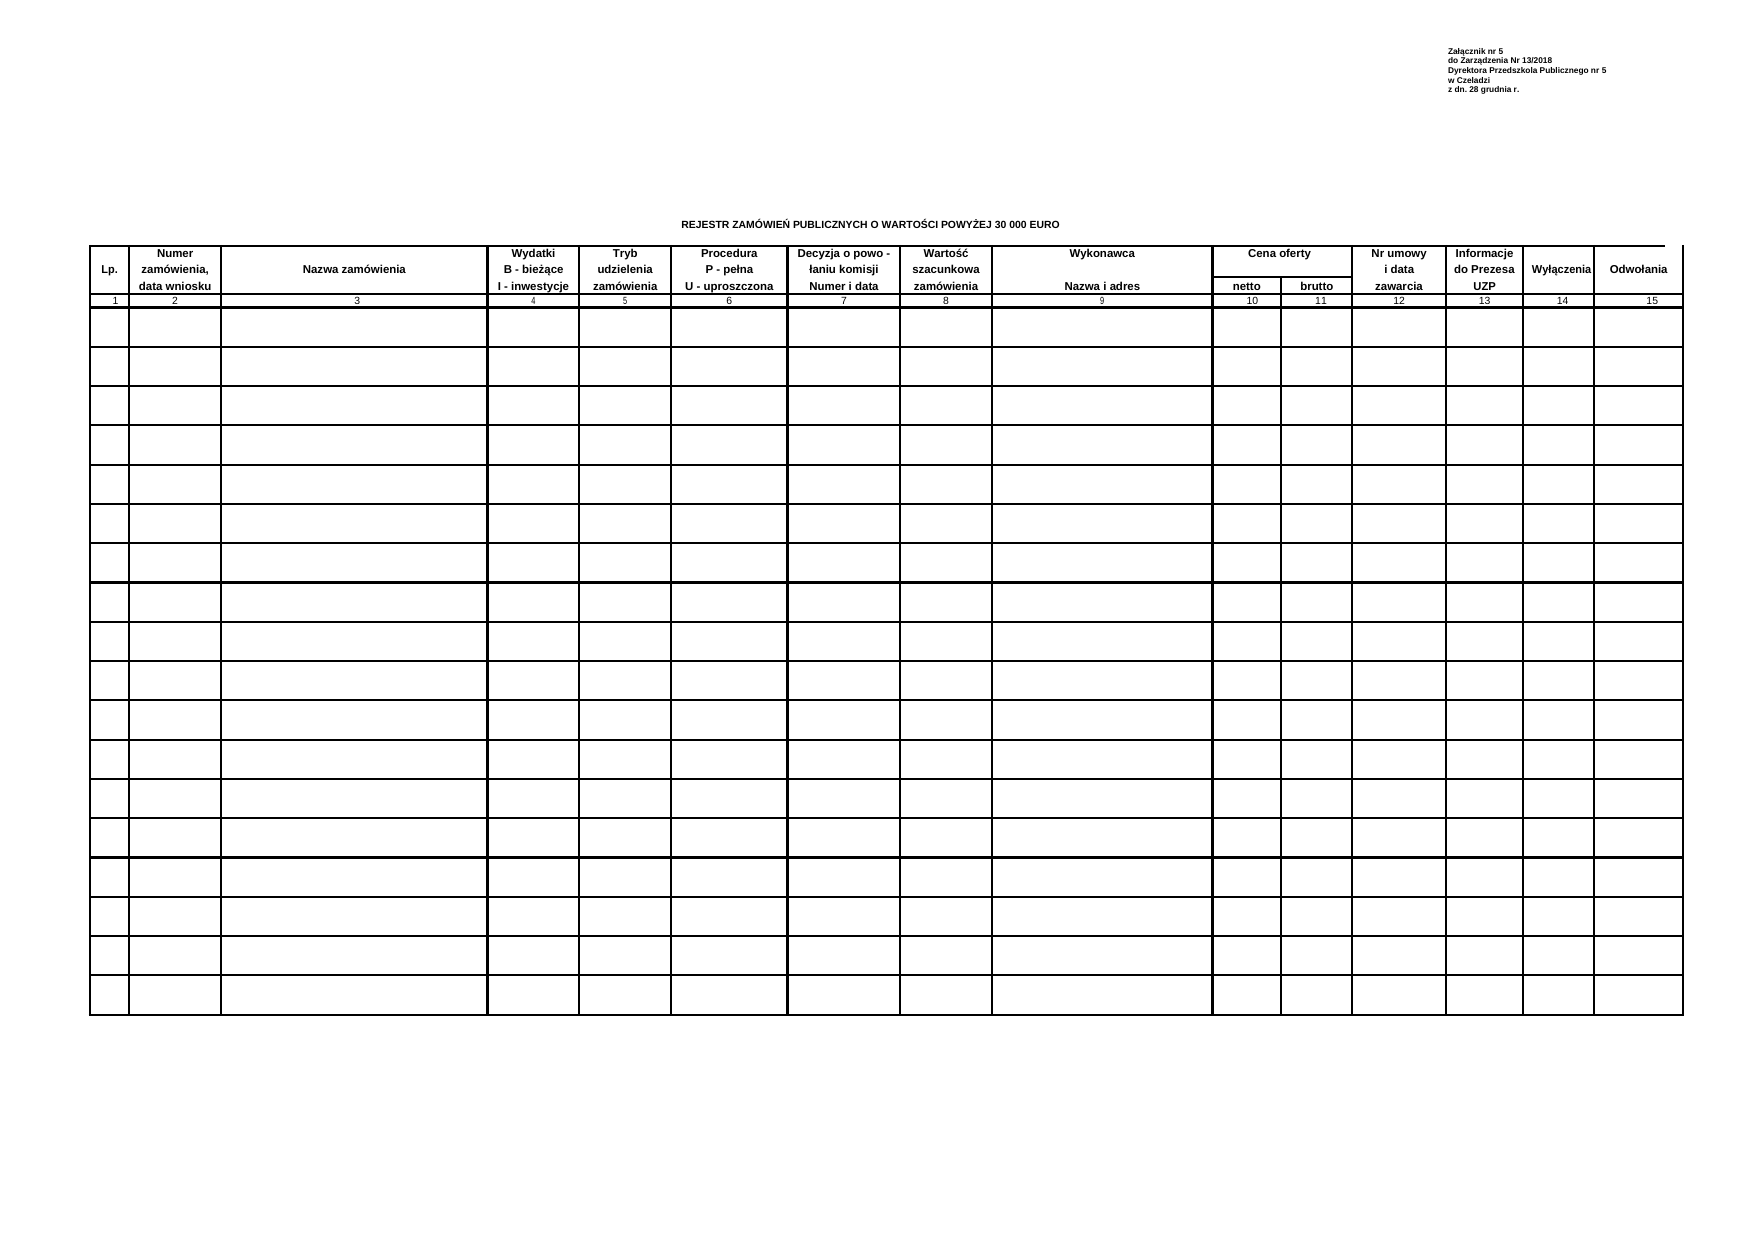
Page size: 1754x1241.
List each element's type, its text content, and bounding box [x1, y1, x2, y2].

table_cell [1214, 701, 1280, 738]
table_cell [1671, 230, 1677, 245]
table_cell [91, 859, 128, 896]
table_cell [789, 898, 899, 935]
table_cell [222, 780, 486, 817]
table_cell [1353, 309, 1445, 346]
table_cell [130, 309, 220, 346]
table_cell [580, 387, 670, 424]
table_cell [1353, 348, 1445, 385]
table_cell [1595, 276, 1682, 293]
table_cell [580, 780, 670, 817]
table_cell [1353, 859, 1445, 896]
table_header [221, 215, 487, 230]
table_cell [1214, 819, 1280, 856]
table_cell udzielenia [580, 260, 670, 276]
table_cell [130, 348, 220, 385]
table_cell Wykonawca [993, 247, 1211, 260]
table_cell [992, 230, 1212, 245]
table_cell [1282, 819, 1351, 856]
table_cell [580, 466, 670, 503]
table_cell Wydatki [489, 247, 578, 260]
table_cell [901, 859, 991, 896]
table_cell [1282, 505, 1351, 542]
table_cell [130, 741, 220, 778]
table_cell brutto [1282, 278, 1351, 293]
table_cell [580, 701, 670, 738]
table_cell [489, 976, 578, 1013]
table_cell [580, 505, 670, 542]
table_cell [1595, 741, 1682, 778]
table_cell [993, 741, 1211, 778]
table_cell [130, 859, 220, 896]
table_cell [489, 348, 578, 385]
table_cell [1282, 937, 1351, 974]
table_cell [993, 466, 1211, 503]
table_cell [1353, 426, 1445, 463]
table_cell zamówienia, [130, 260, 220, 276]
table_cell [1282, 623, 1351, 660]
table_cell [672, 701, 786, 738]
table_header [488, 215, 579, 230]
table_cell [1353, 701, 1445, 738]
table_header [1677, 215, 1683, 230]
table_cell [1595, 623, 1682, 660]
table_cell [489, 623, 578, 660]
table_cell [901, 819, 991, 856]
table_cell [130, 623, 220, 660]
table_cell [580, 937, 670, 974]
table_cell [1524, 780, 1593, 817]
table_cell Nr umowy [1353, 247, 1445, 260]
table_cell [1595, 309, 1682, 346]
table_cell [993, 544, 1211, 581]
table_cell [130, 426, 220, 463]
table_cell [91, 466, 128, 503]
table_cell [1595, 245, 1682, 260]
table_cell [789, 819, 899, 856]
table_cell [901, 426, 991, 463]
table_cell [1447, 387, 1522, 424]
table_cell [1281, 260, 1351, 276]
table_cell [1213, 230, 1281, 245]
table_cell [993, 426, 1211, 463]
table_cell [993, 859, 1211, 896]
table_cell [672, 466, 786, 503]
table_cell 13 [1447, 295, 1522, 306]
table_cell [789, 584, 899, 621]
table_cell Nazwa i adres [993, 276, 1211, 293]
table_cell [130, 819, 220, 856]
table_cell [1595, 819, 1682, 856]
table_cell do Prezesa [1447, 260, 1522, 276]
table_cell [580, 623, 670, 660]
table_cell 10 [1214, 295, 1280, 306]
table_cell [1214, 309, 1280, 346]
table_cell [901, 741, 991, 778]
table_cell 2 [130, 295, 220, 306]
table_cell [222, 309, 486, 346]
table_cell [489, 819, 578, 856]
table_cell [993, 976, 1211, 1013]
table_cell [901, 898, 991, 935]
table_cell [1282, 466, 1351, 503]
table_cell [1595, 937, 1682, 974]
table_cell [672, 623, 786, 660]
table_cell [993, 662, 1211, 699]
table_cell [993, 505, 1211, 542]
table_header [1523, 215, 1594, 230]
table_cell [1282, 976, 1351, 1013]
table_cell [672, 309, 786, 346]
table_cell [1595, 898, 1682, 935]
table_cell [789, 466, 899, 503]
table_header [1213, 215, 1281, 230]
table_cell [1524, 623, 1593, 660]
table_cell [672, 859, 786, 896]
table_cell [222, 701, 486, 738]
table_cell [672, 662, 786, 699]
table_cell [1524, 898, 1593, 935]
table_cell [788, 230, 900, 245]
table_cell [222, 247, 486, 260]
table_cell [672, 976, 786, 1013]
table_cell [1524, 247, 1593, 260]
table_cell [1447, 780, 1522, 817]
table_cell P - pełna [672, 260, 786, 276]
table_cell [91, 662, 128, 699]
table_header [1594, 215, 1664, 230]
table_cell [789, 937, 899, 974]
table_cell [672, 741, 786, 778]
table_cell [1353, 466, 1445, 503]
table_cell [901, 701, 991, 738]
table_cell Numer [130, 247, 220, 260]
table_cell [1447, 859, 1522, 896]
table_cell [993, 584, 1211, 621]
table_cell [222, 859, 486, 896]
table_cell [1353, 780, 1445, 817]
table_cell [1353, 544, 1445, 581]
table_cell [222, 466, 486, 503]
table_cell [789, 780, 899, 817]
table_cell [901, 623, 991, 660]
table_cell [993, 623, 1211, 660]
text do Zarządzenia Nr 13/2018 [89, 56, 1651, 66]
table_cell [672, 898, 786, 935]
table_cell Odwołania [1595, 260, 1682, 276]
table_cell [130, 701, 220, 738]
table_cell [580, 662, 670, 699]
table_cell [1595, 505, 1682, 542]
table_cell [1447, 623, 1522, 660]
table_cell [1447, 426, 1522, 463]
table_cell [1447, 701, 1522, 738]
table_cell [993, 260, 1211, 276]
table_cell [672, 387, 786, 424]
table_cell 11 [1282, 295, 1351, 306]
table_cell Nazwa zamówienia [222, 260, 486, 276]
table_cell [671, 230, 787, 245]
table_cell I - inwestycje [489, 276, 578, 293]
table_cell [1524, 741, 1593, 778]
table_cell [222, 584, 486, 621]
table_cell [993, 819, 1211, 856]
table_cell Tryb [580, 247, 670, 260]
table_cell [1595, 584, 1682, 621]
table_cell [91, 387, 128, 424]
table_cell 1 [91, 295, 128, 306]
table_cell [901, 662, 991, 699]
table_cell [91, 247, 128, 260]
table_cell [901, 544, 991, 581]
table_cell [672, 937, 786, 974]
table_cell [789, 623, 899, 660]
table_cell [222, 387, 486, 424]
table_cell [1282, 584, 1351, 621]
table_cell [91, 701, 128, 738]
table_cell [130, 898, 220, 935]
table_cell [993, 309, 1211, 346]
table_cell [489, 387, 578, 424]
table_cell [580, 898, 670, 935]
table_cell [1214, 976, 1280, 1013]
table_cell [1595, 701, 1682, 738]
table_header [1446, 215, 1523, 230]
table_cell [789, 741, 899, 778]
table_cell [1524, 976, 1593, 1013]
table_cell [489, 309, 578, 346]
table_cell [1524, 544, 1593, 581]
table_cell [1353, 741, 1445, 778]
table_cell Procedura [672, 247, 786, 260]
table_cell [1523, 230, 1594, 245]
table_cell [1214, 584, 1280, 621]
table_cell [1447, 662, 1522, 699]
table_cell [580, 859, 670, 896]
table_cell [901, 505, 991, 542]
table_cell [1282, 898, 1351, 935]
table_cell 14 [1524, 295, 1593, 306]
table_cell [580, 584, 670, 621]
table_cell [489, 426, 578, 463]
table_cell [130, 544, 220, 581]
table_cell [1353, 976, 1445, 1013]
table_header [1281, 215, 1352, 230]
text Dyrektora Przedszkola Publicznego nr 5 [89, 66, 1651, 75]
table_cell [1352, 230, 1446, 245]
table_cell [789, 309, 899, 346]
table_header REJESTR ZAMÓWIEŃ PUBLICZNYCH O WARTOŚCI POWYŻEJ 30 000 EURO [671, 215, 1212, 230]
table_cell [1282, 741, 1351, 778]
table_cell [91, 623, 128, 660]
table_cell [489, 584, 578, 621]
table_cell [993, 701, 1211, 738]
table_cell Lp. [91, 260, 128, 276]
table_cell [222, 976, 486, 1013]
table_cell [1447, 505, 1522, 542]
table_cell [1595, 426, 1682, 463]
table_cell [489, 505, 578, 542]
table_cell [489, 937, 578, 974]
table_cell [489, 701, 578, 738]
table_cell [1214, 859, 1280, 896]
table_cell [91, 898, 128, 935]
table_cell [91, 426, 128, 463]
table_cell [91, 780, 128, 817]
table_cell [580, 544, 670, 581]
table_cell [579, 230, 671, 245]
table_cell [901, 780, 991, 817]
table_cell 6 [672, 295, 786, 306]
table_cell [1282, 701, 1351, 738]
table_cell [129, 230, 221, 245]
table_cell [789, 859, 899, 896]
table_cell [1282, 426, 1351, 463]
table_cell [580, 309, 670, 346]
table_cell [221, 230, 487, 245]
table_cell [1214, 544, 1280, 581]
table_cell [789, 505, 899, 542]
table_cell [900, 230, 992, 245]
table_cell [1524, 466, 1593, 503]
table_cell [1524, 426, 1593, 463]
table_cell [580, 348, 670, 385]
table_cell [993, 348, 1211, 385]
table_cell [1447, 741, 1522, 778]
table_cell [1214, 780, 1280, 817]
table_cell [580, 741, 670, 778]
table_cell [1282, 309, 1351, 346]
table_cell [1282, 859, 1351, 896]
table_cell [130, 387, 220, 424]
table_cell 5 [580, 295, 670, 306]
table_cell [1447, 309, 1522, 346]
table_cell [1447, 819, 1522, 856]
table_cell [222, 426, 486, 463]
table_cell [672, 348, 786, 385]
table_cell zawarcia [1353, 276, 1445, 293]
table_cell [1595, 780, 1682, 817]
table_cell Informacje [1447, 247, 1522, 260]
table_cell [1665, 230, 1671, 245]
table_cell [1282, 780, 1351, 817]
table_cell [1282, 544, 1351, 581]
table_cell [130, 937, 220, 974]
table_cell [901, 584, 991, 621]
table_cell [1595, 544, 1682, 581]
table_cell [222, 276, 486, 293]
table_cell [901, 466, 991, 503]
table_cell [672, 505, 786, 542]
table_cell [91, 505, 128, 542]
table_cell [1524, 662, 1593, 699]
table_cell 12 [1353, 295, 1445, 306]
table_cell netto [1214, 278, 1280, 293]
table_cell [222, 898, 486, 935]
table_cell [222, 819, 486, 856]
table_cell [1524, 819, 1593, 856]
table_cell [1214, 898, 1280, 935]
table_cell [1524, 859, 1593, 896]
table_cell [1214, 466, 1280, 503]
table_cell [789, 976, 899, 1013]
table_cell łaniu komisji [789, 260, 899, 276]
table_cell [222, 662, 486, 699]
table_cell 9 [993, 295, 1211, 306]
table_cell [1447, 544, 1522, 581]
table_cell [789, 348, 899, 385]
table_cell i data [1353, 260, 1445, 276]
table_cell [1353, 387, 1445, 424]
table_cell [1446, 230, 1523, 245]
table_cell [91, 348, 128, 385]
table_cell zamówienia [580, 276, 670, 293]
table_cell [130, 584, 220, 621]
table_cell [1595, 662, 1682, 699]
table_cell [1214, 260, 1281, 276]
table_cell data wniosku [130, 276, 220, 293]
table_cell [1524, 276, 1593, 293]
table_cell [489, 662, 578, 699]
table_cell [1282, 662, 1351, 699]
table_header [129, 215, 221, 230]
table_cell 7 [789, 295, 899, 306]
table_cell [91, 819, 128, 856]
table_cell [789, 426, 899, 463]
table_cell [130, 662, 220, 699]
table_cell [1214, 662, 1280, 699]
table_cell [1595, 859, 1682, 896]
table_cell [993, 937, 1211, 974]
table_cell [789, 544, 899, 581]
table_cell [993, 387, 1211, 424]
table_cell [1214, 623, 1280, 660]
table_cell [1595, 466, 1682, 503]
table_cell Numer i data [789, 276, 899, 293]
table_cell [1353, 623, 1445, 660]
table_cell [489, 859, 578, 896]
table_cell [672, 584, 786, 621]
text w Czeladzi [89, 75, 1651, 85]
table_cell [91, 741, 128, 778]
table_cell [1524, 387, 1593, 424]
table_cell [789, 701, 899, 738]
table_cell [1524, 584, 1593, 621]
table_cell [130, 780, 220, 817]
table_cell Wyłączenia [1524, 260, 1593, 276]
table_cell [1524, 701, 1593, 738]
table_cell [580, 426, 670, 463]
table_cell [993, 898, 1211, 935]
table_cell [489, 898, 578, 935]
table_cell B - bieżące [489, 260, 578, 276]
table_cell [1353, 898, 1445, 935]
table_cell [901, 309, 991, 346]
table_cell [789, 662, 899, 699]
table_cell [1594, 230, 1664, 245]
table_cell [222, 623, 486, 660]
table_header [1671, 215, 1677, 230]
table_cell [1595, 348, 1682, 385]
table_cell [130, 466, 220, 503]
table_cell [489, 780, 578, 817]
table_cell [1214, 348, 1280, 385]
table_cell [130, 505, 220, 542]
table_cell [789, 387, 899, 424]
table_cell [580, 976, 670, 1013]
table_cell [489, 544, 578, 581]
table_header [1352, 215, 1446, 230]
table_cell [90, 230, 129, 245]
table_cell [672, 544, 786, 581]
table_cell [91, 309, 128, 346]
table_cell UZP [1447, 276, 1522, 293]
table_cell [1353, 819, 1445, 856]
table_cell [672, 780, 786, 817]
table_cell U - uproszczona [672, 276, 786, 293]
table_cell [1595, 387, 1682, 424]
table_cell [1524, 309, 1593, 346]
table_cell [91, 276, 128, 293]
table_cell [222, 505, 486, 542]
table_cell [222, 937, 486, 974]
table_cell [489, 466, 578, 503]
table_cell Wartość [901, 247, 991, 260]
table_header [1665, 215, 1671, 230]
table_cell [1524, 505, 1593, 542]
table_header [90, 215, 129, 230]
table_cell [672, 426, 786, 463]
table_cell [1214, 937, 1280, 974]
table_cell [1282, 387, 1351, 424]
table_cell [1595, 976, 1682, 1013]
text Załącznik nr 5 [89, 46, 1651, 56]
table_cell [1447, 976, 1522, 1013]
table_cell [672, 819, 786, 856]
table_cell szacunkowa [901, 260, 991, 276]
table_header [579, 215, 671, 230]
table_cell [1447, 898, 1522, 935]
table_cell [91, 976, 128, 1013]
table_cell [1447, 937, 1522, 974]
table_cell [222, 741, 486, 778]
table_cell [1524, 937, 1593, 974]
table_cell [91, 544, 128, 581]
table_cell [1214, 505, 1280, 542]
table_cell [488, 230, 579, 245]
table_cell [580, 819, 670, 856]
table_cell 4 [489, 295, 578, 306]
table_cell [222, 544, 486, 581]
table_cell [489, 741, 578, 778]
table_cell 3 [222, 295, 486, 306]
table_cell [901, 387, 991, 424]
table_cell [91, 584, 128, 621]
table_cell [1353, 505, 1445, 542]
table_cell [222, 348, 486, 385]
table_cell [1282, 348, 1351, 385]
table_cell 15 [1595, 295, 1682, 306]
table_cell [1524, 348, 1593, 385]
table_cell [901, 937, 991, 974]
table_cell [1447, 348, 1522, 385]
table_cell [1214, 741, 1280, 778]
table_cell [1353, 937, 1445, 974]
table_cell Cena oferty [1214, 247, 1351, 260]
table_cell Decyzja o powo - [789, 247, 899, 260]
table_cell [1214, 426, 1280, 463]
table_cell 8 [901, 295, 991, 306]
table_cell [993, 780, 1211, 817]
table_cell [1353, 584, 1445, 621]
table_cell [1677, 230, 1683, 245]
table_cell [1353, 662, 1445, 699]
table_cell [1447, 584, 1522, 621]
table_cell [1281, 230, 1352, 245]
table_cell [130, 976, 220, 1013]
table_cell [1447, 466, 1522, 503]
table_cell [901, 976, 991, 1013]
table_cell [1214, 387, 1280, 424]
text z dn. 28 grudnia r. [89, 85, 1651, 95]
table_cell zamówienia [901, 276, 991, 293]
table_cell [901, 348, 991, 385]
table_cell [91, 937, 128, 974]
